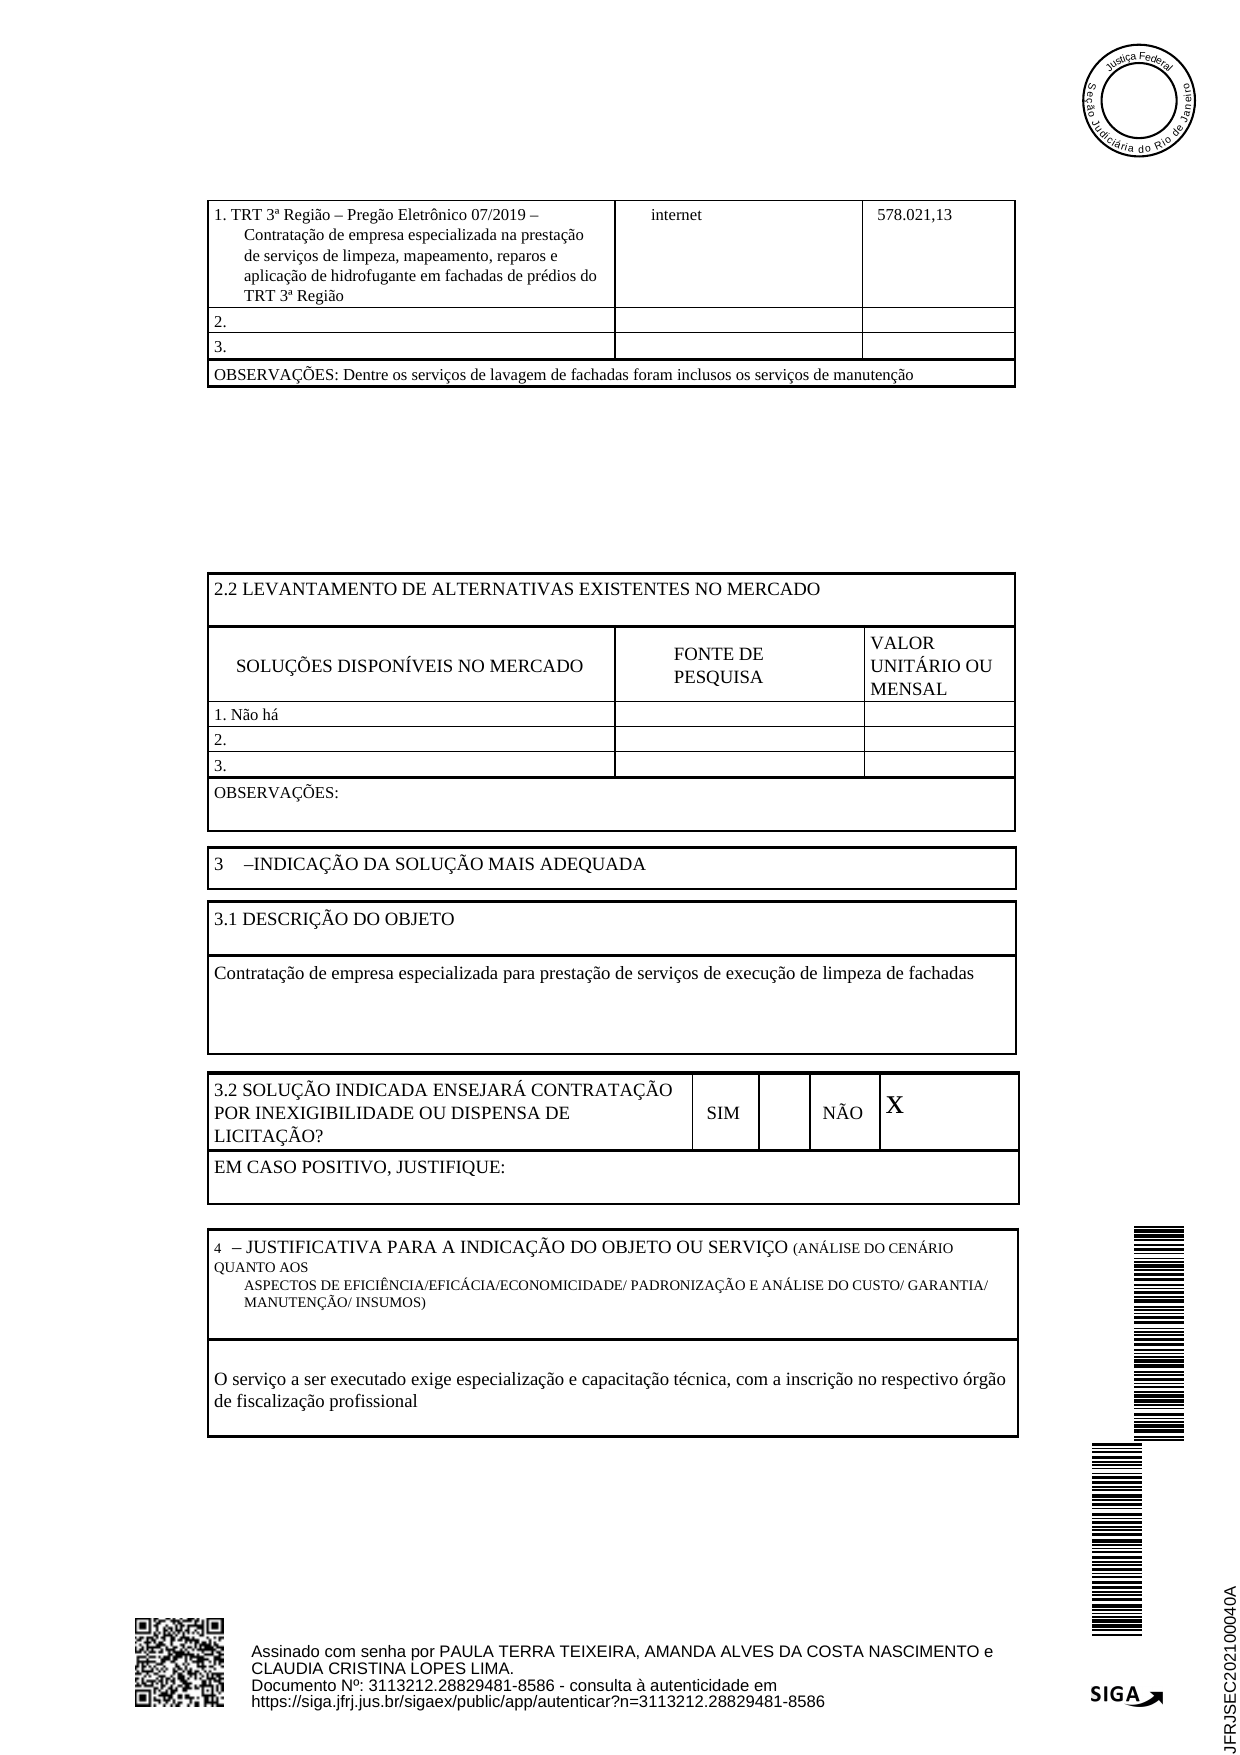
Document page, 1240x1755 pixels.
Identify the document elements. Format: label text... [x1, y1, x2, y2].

table_cell FONTE DE PESQUISA [616, 628, 864, 701]
table_header 4 – JUSTIFICATIVA PARA A INDICAÇÃO DO OBJETO OU SERVIÇO (ANÁLISE DO CENÁRIO QUANTO AOS ASPECTOS DE EFICIÊNCIA/EFICÁCIA/ECONOMICIDADE/ PADRONIZAÇÃO E ANÁLISE DO CUSTO/ GARANTIA/ MANUTENÇÃO/ INSUMOS) [209, 1231, 1017, 1338]
table_cell 3. [209, 752, 614, 776]
table_cell [865, 727, 1014, 751]
table_cell [616, 752, 864, 776]
table_cell [863, 333, 1014, 357]
table_cell SOLUÇÕES DISPONÍVEIS NO MERCADO [209, 628, 614, 701]
table_header –INDICAÇÃO DA SOLUÇÃO MAIS ADEQUADA [244, 849, 1015, 888]
table_cell [616, 702, 864, 726]
table_cell O serviço a ser executado exige especialização e capacitação técnica, com a inscrição no respectivo órgão de fiscalização profissional [209, 1341, 1017, 1435]
table_cell 2. [209, 727, 614, 751]
table_cell [865, 752, 1014, 776]
table_header 3.1 DESCRIÇÃO DO OBJETO [209, 903, 1015, 954]
table_cell 1. TRT 3ª Região – Pregão Eletrônico 07/2019 – Contratação de empresa especializada na prestação de serviços de limpeza, mapeamento, reparos e aplicação de hidrofugante em fachadas de prédios do TRT 3ª Região [209, 201, 614, 307]
table_header x [881, 1075, 1018, 1148]
table_header NÃO [811, 1075, 879, 1148]
table_header 3 [209, 849, 244, 888]
table_cell 2. [209, 308, 614, 332]
table_cell [863, 308, 1014, 332]
table_cell OBSERVAÇÕES: Dentre os serviços de lavagem de fachadas foram inclusos os serviços de manutenção [209, 361, 1014, 385]
table_cell 578.021,13 [863, 201, 1014, 307]
table_cell VALOR UNITÁRIO OU MENSAL [865, 628, 1014, 701]
table_cell internet [616, 201, 862, 307]
table_cell [759, 1152, 880, 1202]
table_header [864, 575, 1014, 625]
table_header 3.2 SOLUÇÃO INDICADA ENSEJARÁ CONTRATAÇÃO POR INEXIGIBILIDADE OU DISPENSA DE LICITAÇÃO? [209, 1075, 692, 1148]
table_cell [616, 333, 862, 357]
table_cell 1. Não há [209, 702, 614, 726]
table_cell Contratação de empresa especializada para prestação de serviços de execução de limpeza de fachadas [209, 957, 1015, 1053]
table_cell [865, 702, 1014, 726]
table_cell [692, 1152, 759, 1202]
table_header [760, 1075, 809, 1148]
table_cell [616, 308, 862, 332]
table_cell OBSERVAÇÕES: [209, 779, 864, 829]
table_cell [616, 727, 864, 751]
table_cell EM CASO POSITIVO, JUSTIFIQUE: [209, 1152, 692, 1202]
table_cell [864, 779, 1014, 829]
table_cell [880, 1152, 1018, 1202]
table_cell 3. [209, 333, 614, 357]
table_header 2.2 LEVANTAMENTO DE ALTERNATIVAS EXISTENTES NO MERCADO [209, 575, 864, 625]
table_header SIM [693, 1075, 758, 1148]
